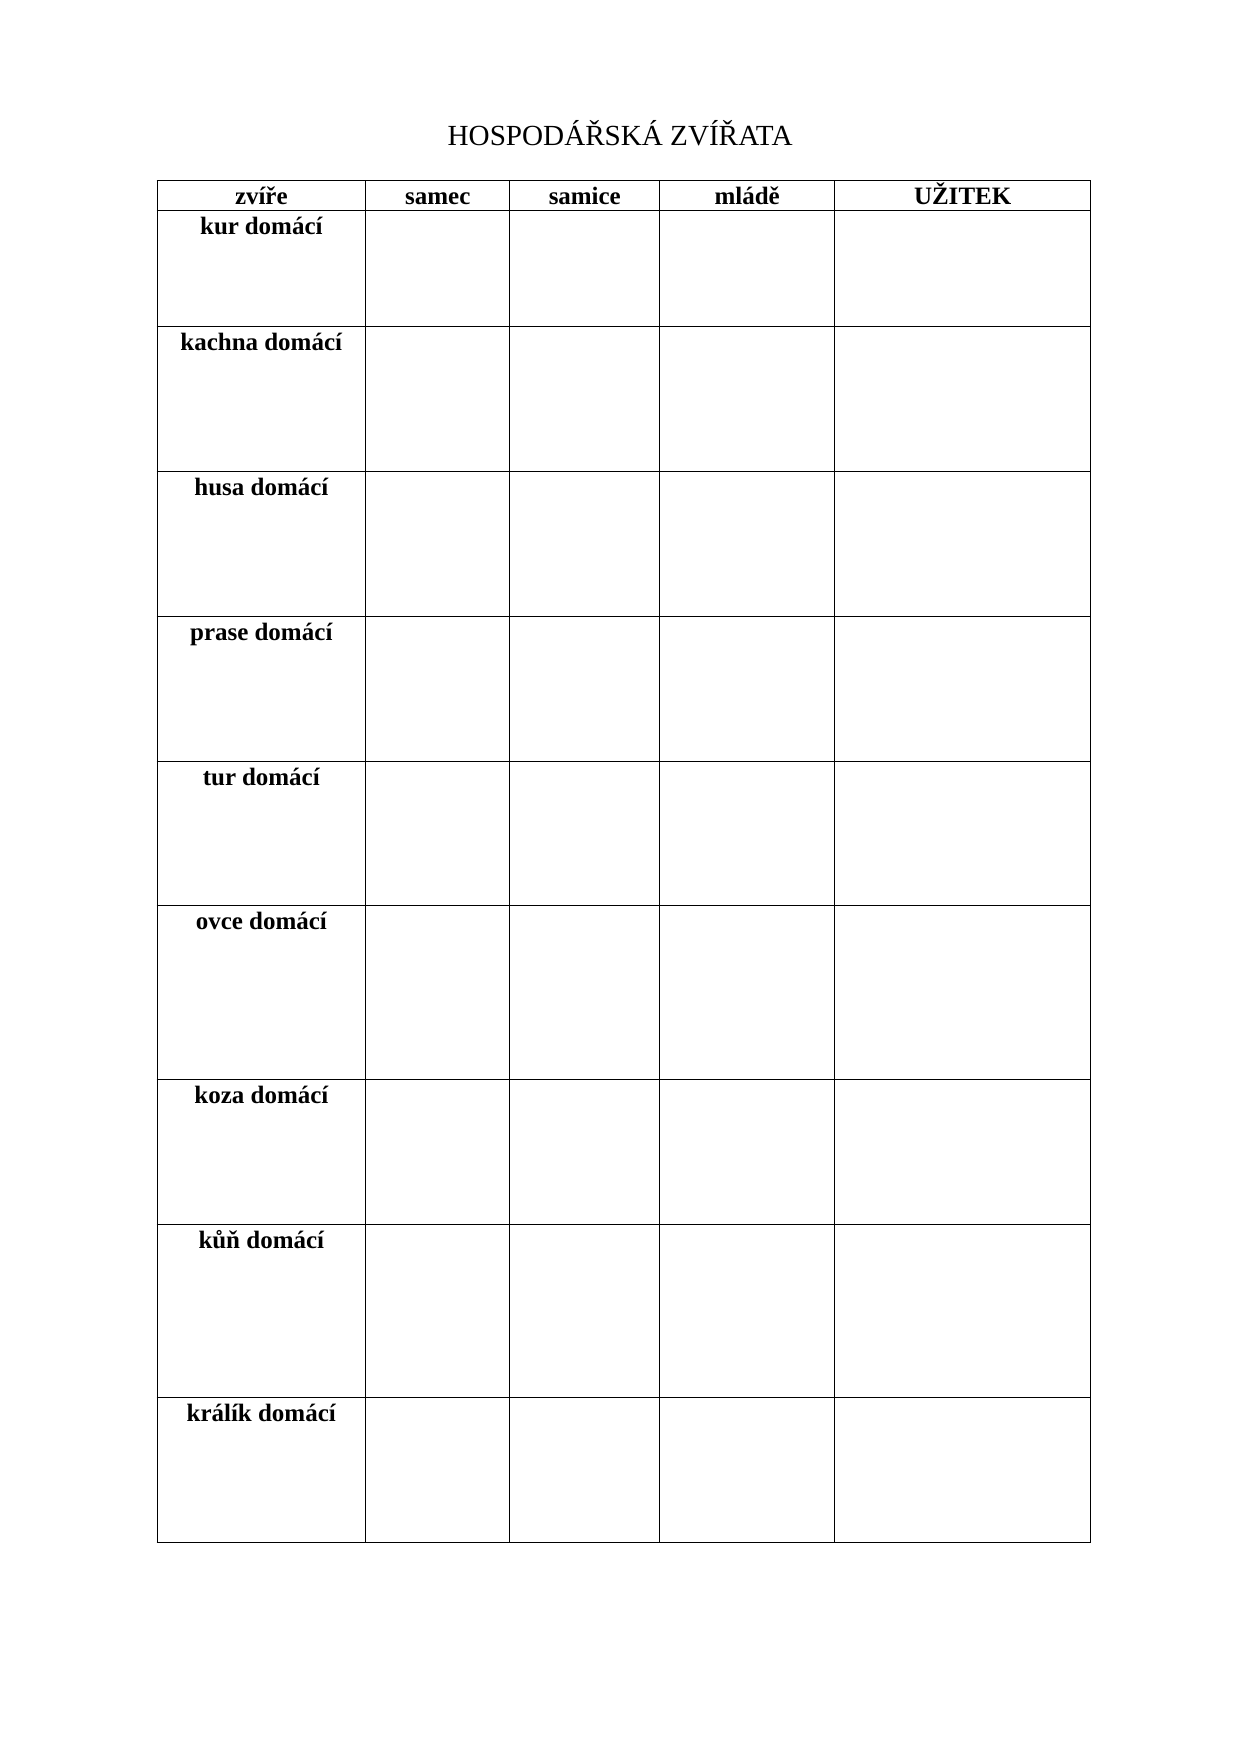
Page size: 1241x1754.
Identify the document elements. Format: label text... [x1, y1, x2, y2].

table_cell [835, 211, 1090, 326]
table_cell [510, 906, 659, 1079]
table_cell [510, 472, 659, 616]
table_cell tur domácí [158, 762, 365, 905]
table_cell [835, 327, 1090, 471]
table_header samec [366, 181, 509, 210]
text HOSPODÁŘSKÁ ZVÍŘATA [118, 118, 1122, 152]
table_cell [366, 472, 509, 616]
table_cell [510, 211, 659, 326]
table_cell ovce domácí [158, 906, 365, 1079]
table_cell kachna domácí [158, 327, 365, 471]
table_cell [835, 906, 1090, 1079]
table_header mládě [660, 181, 834, 210]
table_cell [366, 906, 509, 1079]
table_cell [660, 906, 834, 1079]
table_cell [660, 1080, 834, 1224]
table_cell kůň domácí [158, 1225, 365, 1397]
table_cell [660, 327, 834, 471]
table_cell [835, 1398, 1090, 1542]
table_cell [510, 1398, 659, 1542]
table_header UŽITEK [835, 181, 1090, 210]
table_cell [366, 762, 509, 905]
table_cell [366, 1080, 509, 1224]
table_cell [366, 211, 509, 326]
table_cell [510, 762, 659, 905]
table_cell [660, 1225, 834, 1397]
table_cell [660, 211, 834, 326]
table_cell [366, 617, 509, 761]
table_cell [660, 617, 834, 761]
table_cell prase domácí [158, 617, 365, 761]
table_cell husa domácí [158, 472, 365, 616]
table_cell [366, 1225, 509, 1397]
table_cell [510, 327, 659, 471]
table_cell [366, 327, 509, 471]
table_cell králík domácí [158, 1398, 365, 1542]
table_cell [510, 1080, 659, 1224]
table_cell [660, 762, 834, 905]
table_header zvíře [158, 181, 365, 210]
table_cell [835, 472, 1090, 616]
table_cell [660, 472, 834, 616]
table_header samice [510, 181, 659, 210]
table_cell koza domácí [158, 1080, 365, 1224]
table_cell [510, 1225, 659, 1397]
table_cell [835, 617, 1090, 761]
table_cell [510, 617, 659, 761]
table_cell [366, 1398, 509, 1542]
table_cell [835, 1080, 1090, 1224]
table_cell [835, 762, 1090, 905]
table_cell [660, 1398, 834, 1542]
table_cell [835, 1225, 1090, 1397]
table_cell kur domácí [158, 211, 365, 326]
